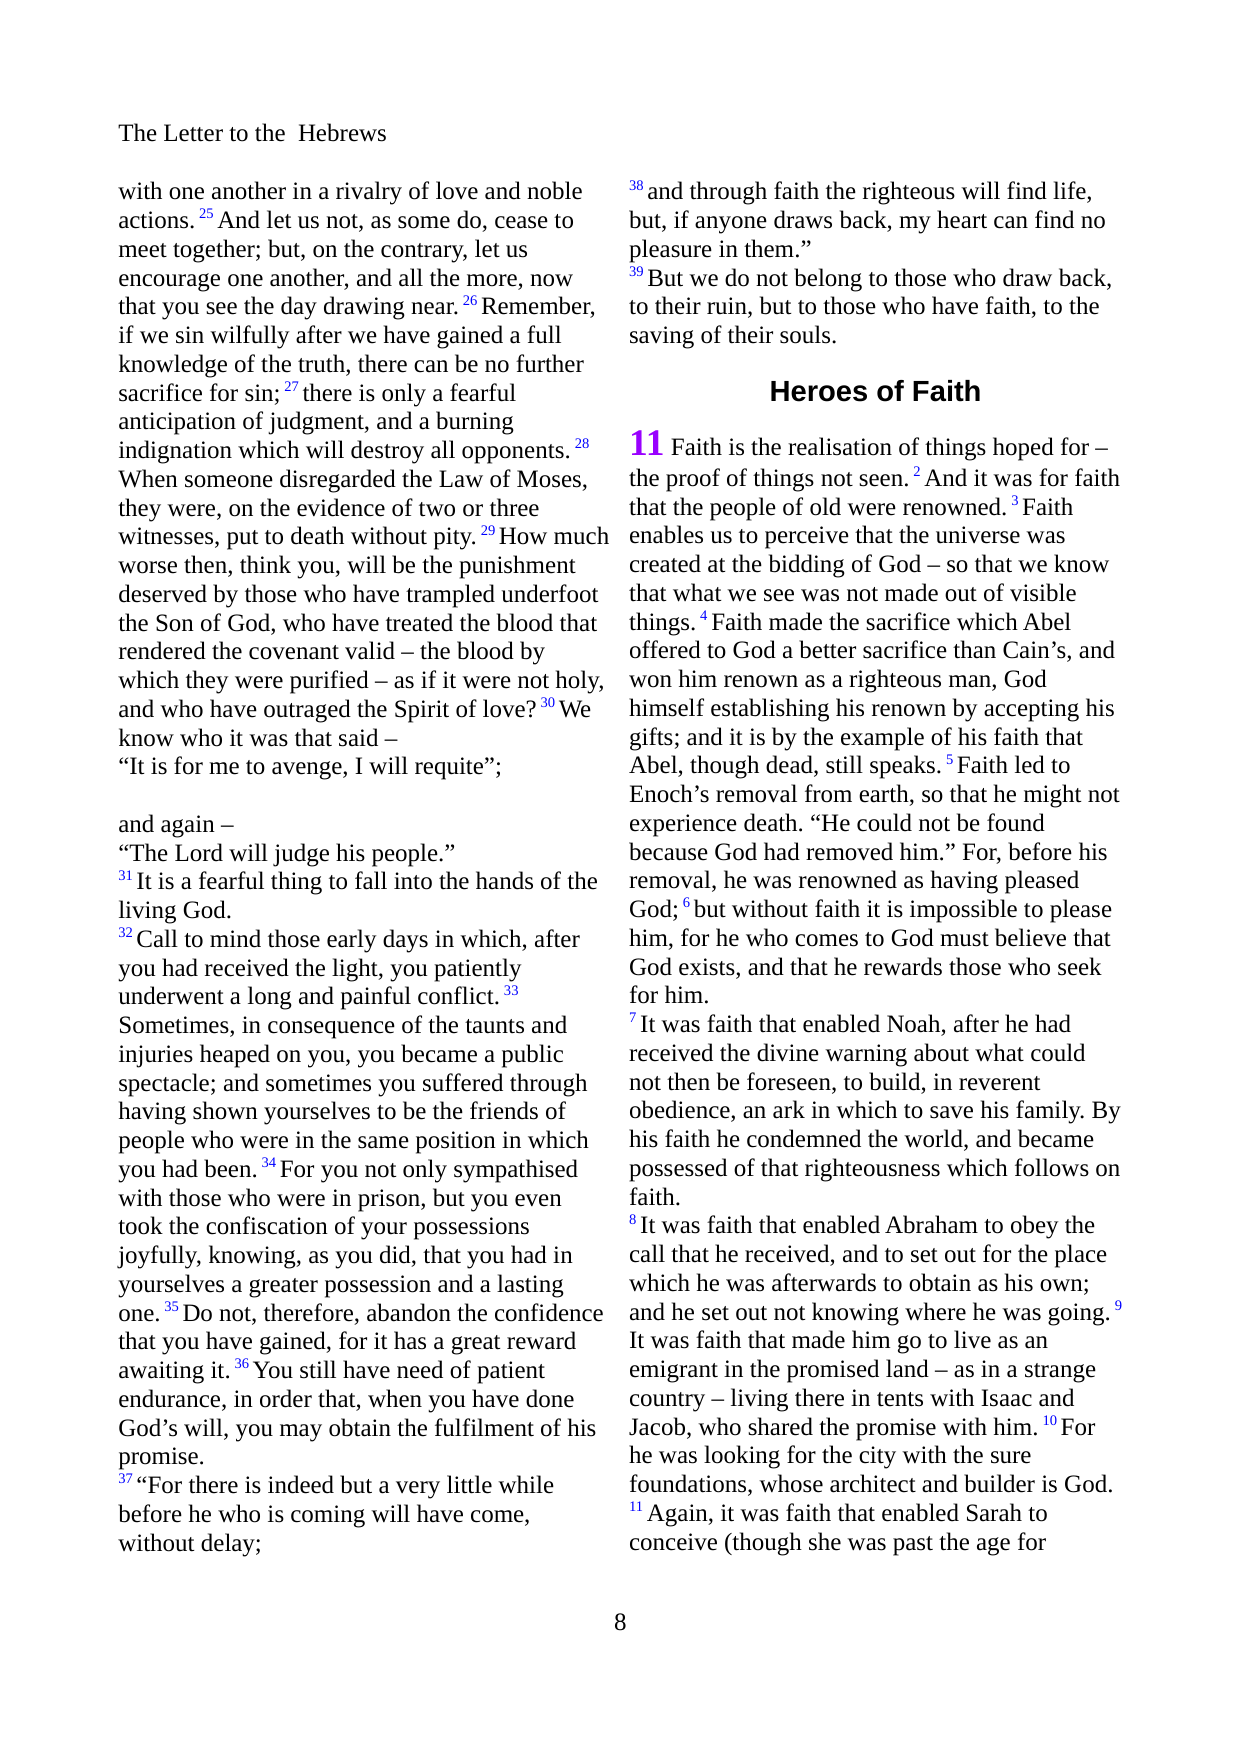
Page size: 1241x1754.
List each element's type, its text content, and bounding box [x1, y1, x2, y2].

text 11 Again, it was faith that enabled Sarah to conceive (though she was past the age for [629, 1498, 1122, 1556]
text “The Lord will judge his people.” [118, 838, 611, 866]
text 8 It was faith that enabled Abraham to obey the call that he received, and to set out for the place which he was afterwards to obtain as his own; and he set out not knowing where he was going. 9 It was faith that made him go to live as an emigrant in the promised land – as in a strange country – living there in tents with Isaac and Jacob, who shared the promise with him. 10 For he was looking for the city with the sure foundations, whose architect and builder is God. [629, 1211, 1122, 1498]
text 38 and through faith the righteous will find life, [629, 176, 1122, 205]
text 11 Faith is the realisation of things hoped for – the proof of things not seen. 2 And it was for faith that the people of old were renowned. 3 Faith enables us to perceive that the universe was created at the bidding of God – so that we know that what we see was not made out of visible things. 4 Faith made the sacrifice which Abel offered to God a better sacrifice than Cain’s, and won him renown as a righteous man, God himself establishing his renown by accepting his gifts; and it is by the example of his faith that Abel, though dead, still speaks. 5 Faith led to Enoch’s removal from earth, so that he might not experience death. “He could not be found because God had removed him.” For, before his removal, he was renowned as having pleased God; 6 but without faith it is impossible to please him, for he who comes to God must believe that God exists, and that he rewards those who seek for him. [629, 420, 1122, 1009]
text 39 But we do not belong to those who draw back, to their ruin, but to those who have faith, to the saving of their souls. [629, 263, 1122, 349]
text with one another in a rivalry of love and noble actions. 25 And let us not, as some do, cease to meet together; but, on the contrary, let us encourage one another, and all the more, now that you see the day drawing near. 26 Remember, if we sin wilfully after we have gained a full knowledge of the truth, there can be no further sacrifice for sin; 27 there is only a fearful anticipation of judgment, and a burning indignation which will destroy all opponents. 28 When someone disregarded the Law of Moses, they were, on the evidence of two or three witnesses, put to death without pity. 29 How much worse then, think you, will be the punishment deserved by those who have trampled underfoot the Son of God, who have treated the blood that rendered the covenant valid – the blood by which they were purified – as if it were not holy, and who have outraged the Spirit of love? 30 We know who it was that said – [118, 176, 611, 751]
text 31 It is a fearful thing to fall into the hands of the living God. [118, 866, 611, 924]
text and again – [118, 809, 611, 838]
text 32 Call to mind those early days in which, after you had received the light, you patiently underwent a long and painful conflict. 33 Sometimes, in consequence of the taunts and injuries heaped on you, you became a public spectacle; and sometimes you suffered through having shown yourselves to be the friends of people who were in the same position in which you had been. 34 For you not only sympathised with those who were in prison, but you even took the confiscation of your possessions joyfully, knowing, as you did, that you had in yourselves a greater possession and a lasting one. 35 Do not, therefore, abandon the confidence that you have gained, for it has a great reward awaiting it. 36 You still have need of patient endurance, in order that, when you have done God’s will, you may obtain the fulfilment of his promise. [118, 924, 611, 1470]
text 37 “For there is indeed but a very little while [118, 1470, 611, 1499]
text 7 It was faith that enabled Noah, after he had received the divine warning about what could not then be foreseen, to build, in reverent obedience, an ark in which to save his family. By his faith he condemned the world, and became possessed of that righteousness which follows on faith. [629, 1009, 1122, 1211]
subtitle Heroes of Faith [629, 374, 1122, 407]
text “It is for me to avenge, I will requite”; [118, 751, 611, 780]
text before he who is coming will have come, without delay; [118, 1499, 611, 1556]
text but, if anyone draws back, my heart can find no pleasure in them.” [629, 205, 1122, 263]
